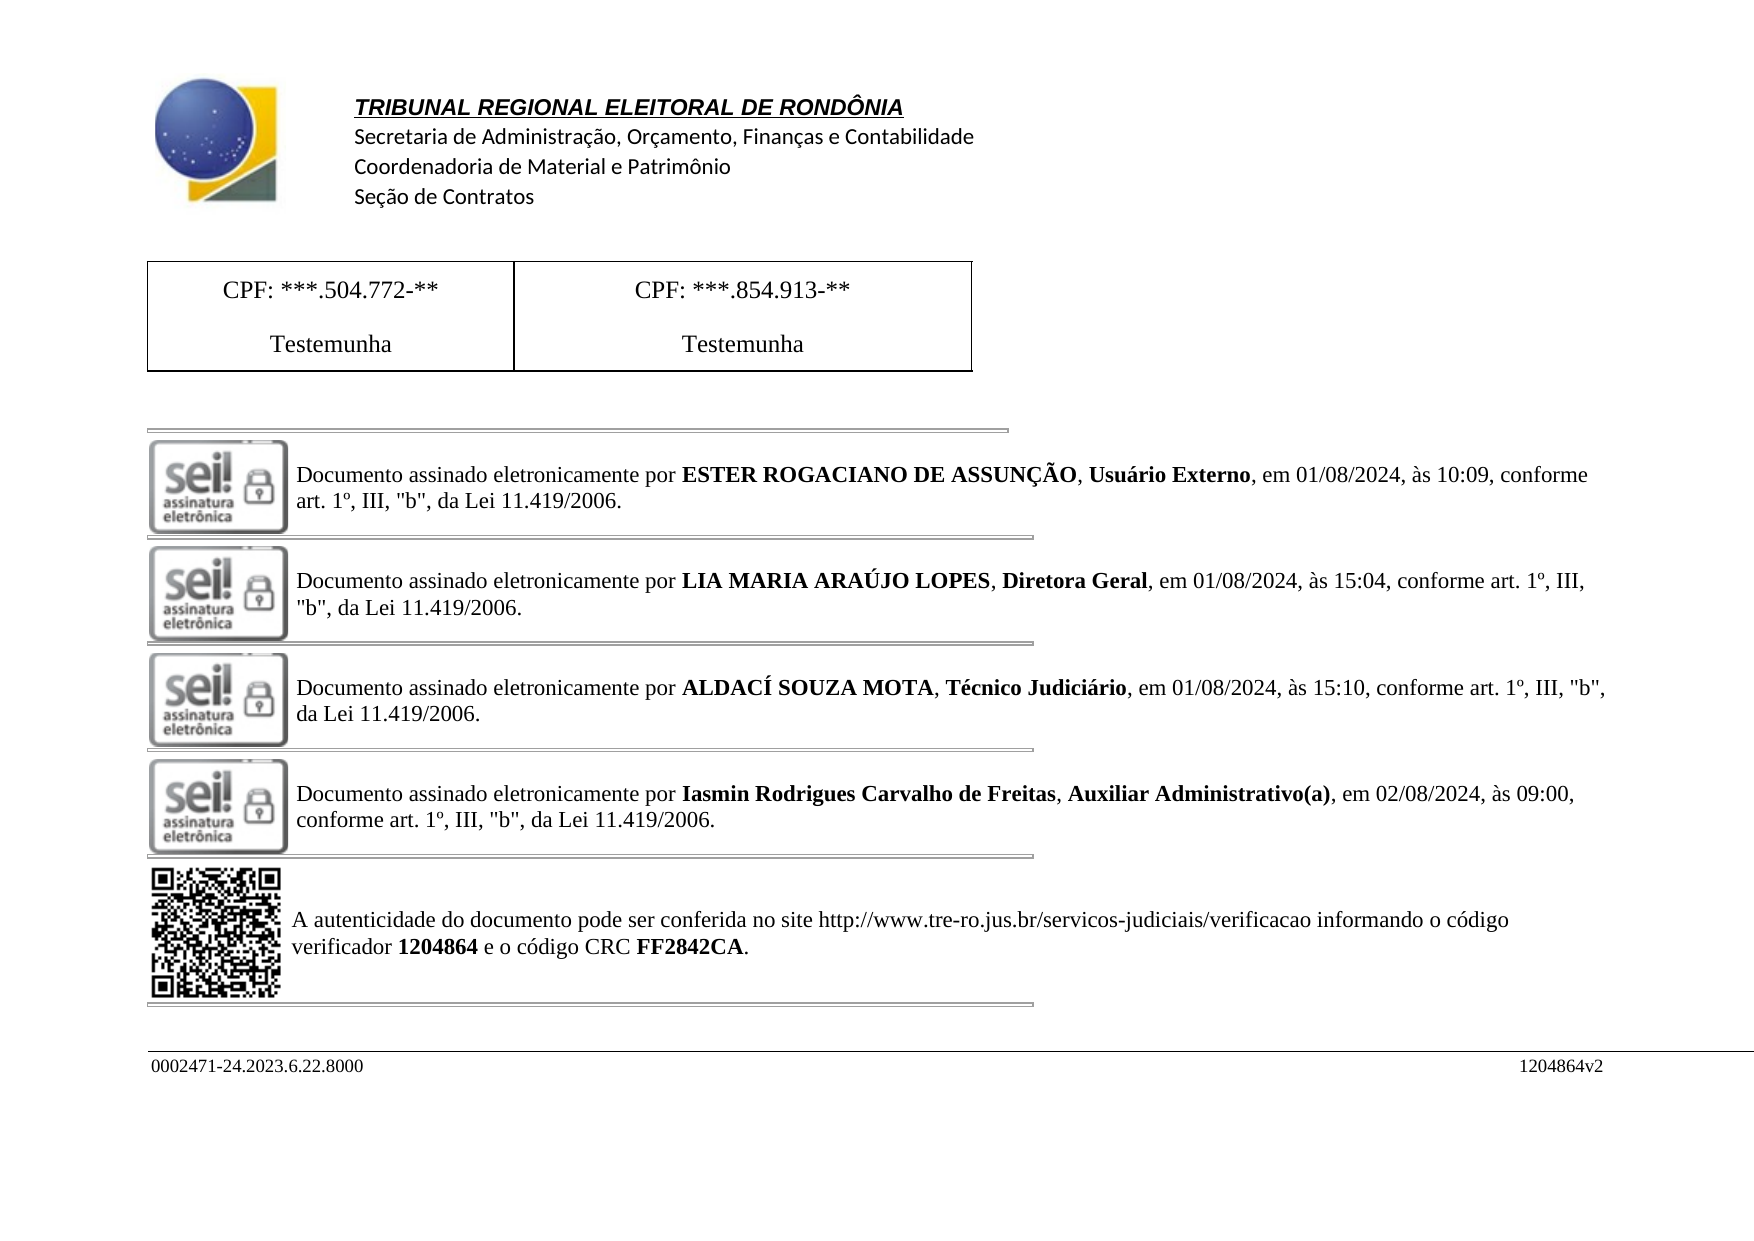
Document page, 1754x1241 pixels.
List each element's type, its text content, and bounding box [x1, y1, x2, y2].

table_header [148, 651, 294, 748]
table_cell CPF: ***.854.913-** Testemunha [515, 262, 971, 370]
table_header Documento assinado eletronicamente por ALDACÍ SOUZA MOTA, Técnico Judiciário, em 01/08/2024, às 15:10, conforme art. 1º, III, "b", da Lei 11.419/2006. [295, 651, 1616, 748]
table_header Documento assinado eletronicamente por Iasmin Rodrigues Carvalho de Freitas, Auxiliar Administrativo(a), em 02/08/2024, às 09:00, conforme art. 1º, III, "b", da Lei 11.419/2006. [295, 758, 1616, 855]
table_header A autenticidade do documento pode ser conferida no site http://www.tre-ro.jus.br/servicos-judiciais/verificacao informando o código verificador 1204864 e o código CRC FF2842CA. [290, 864, 1616, 1002]
table_header 0002471-24.2023.6.22.8000 [148, 1052, 877, 1080]
table_header [148, 758, 294, 854]
table_header [148, 439, 294, 535]
table_header Documento assinado eletronicamente por ESTER ROGACIANO DE ASSUNÇÃO, Usuário Externo, em 01/08/2024, às 10:09, conforme art. 1º, III, "b", da Lei 11.419/2006. [295, 439, 1616, 536]
table_header Documento assinado eletronicamente por LIA MARIA ARAÚJO LOPES, Diretora Geral, em 01/08/2024, às 15:04, conforme art. 1º, III, "b", da Lei 11.419/2006. [295, 545, 1616, 642]
table_header [148, 545, 294, 641]
table_header [148, 864, 290, 1002]
table_header 1204864v2 [877, 1052, 1606, 1080]
table_cell CPF: ***.504.772-** Testemunha [148, 262, 513, 370]
